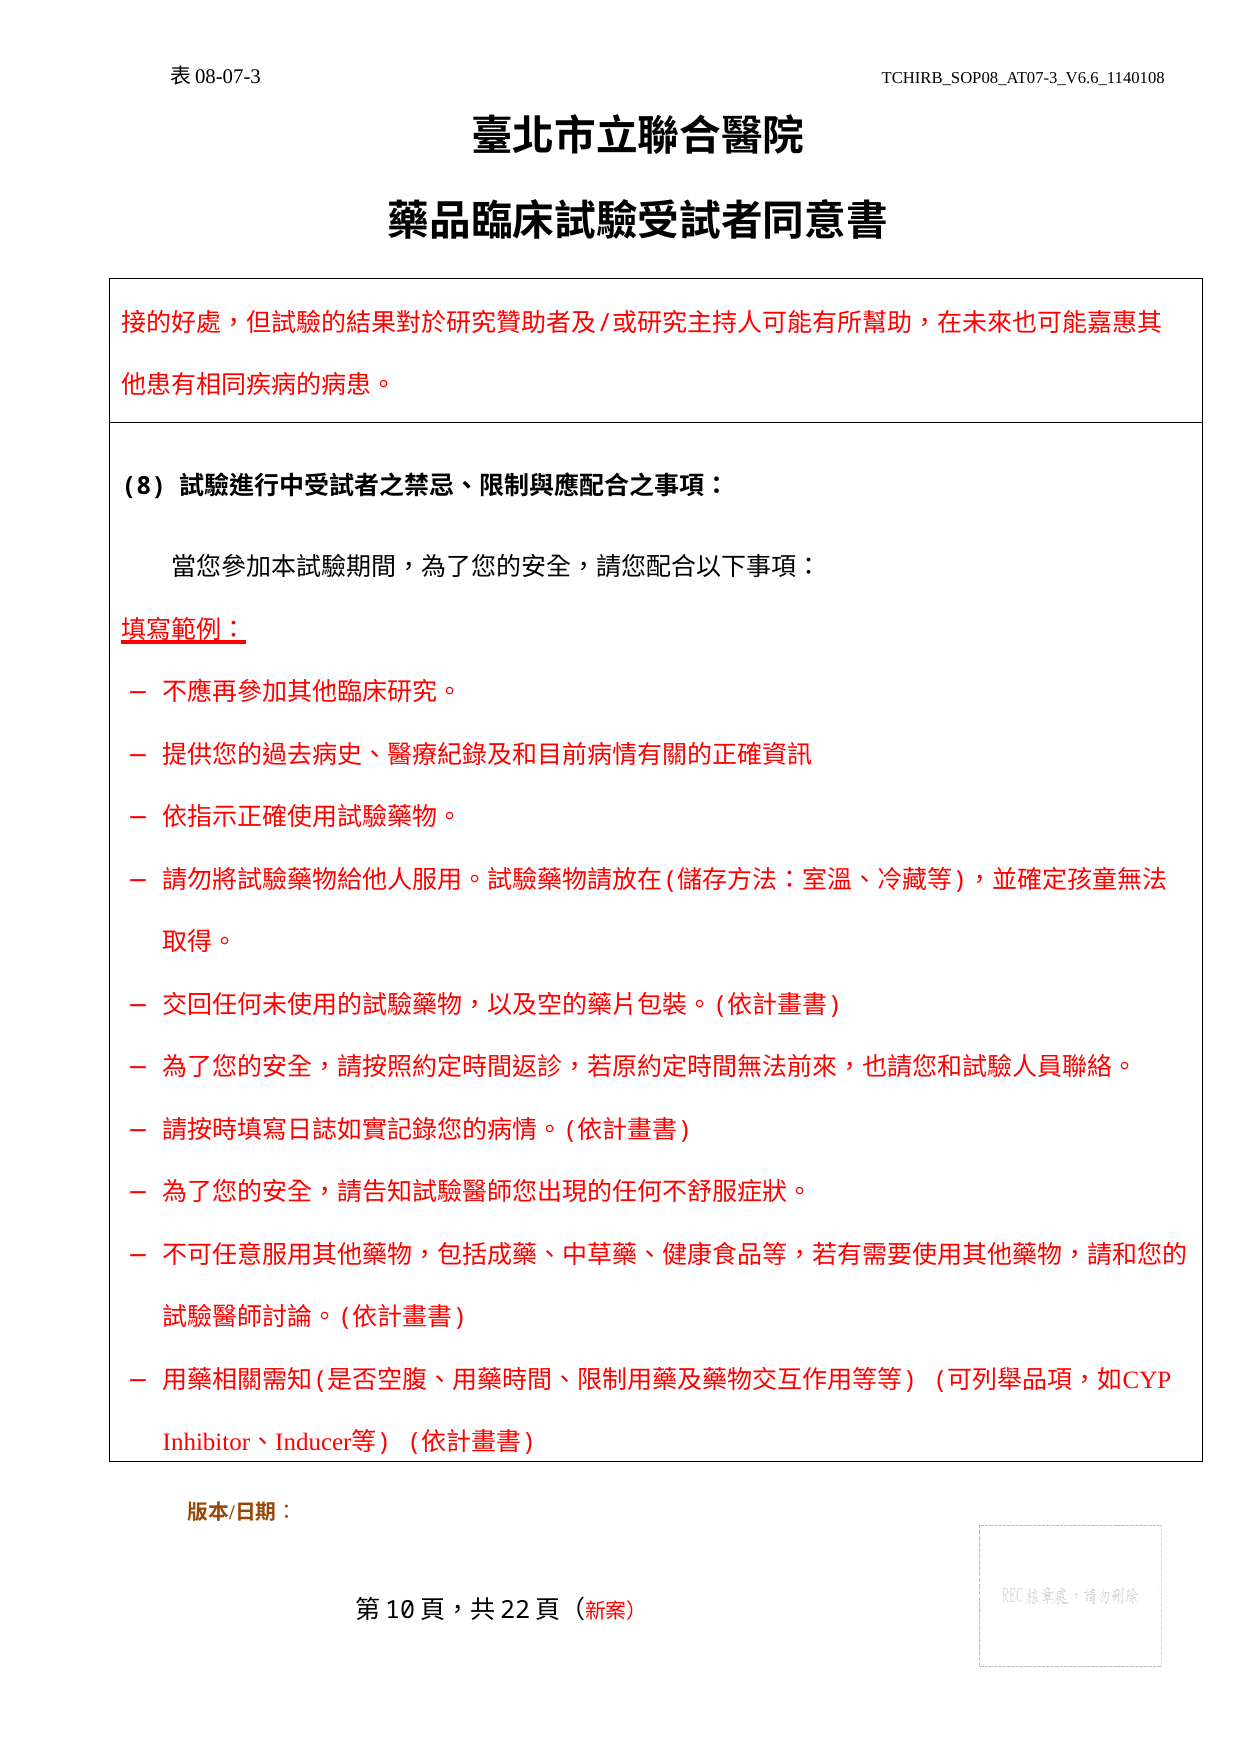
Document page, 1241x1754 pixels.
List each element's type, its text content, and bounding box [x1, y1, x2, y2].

table_cell 試驗進行中受試者之禁忌、限制與應配合之事項： 當您參加本試驗期間，為了您的安全，請您配合以下事項： 填寫範例： 不應再參加其他臨床研究。 提供您的過去病史、醫療紀錄及和目前病情有關的正確資訊 依指示正確使用試驗藥物。 請勿將試驗藥物給他人服用。試驗藥物請放在(儲存方法：室溫、冷藏等)，並確定孩童無法取得。 交回任何未使用的試驗藥物，以及空的藥片包裝。(依計畫書) 為了您的安全，請按照約定時間返診，若原約定時間無法前來，也請您和試驗人員聯絡。 請按時填寫日誌如實記錄您的病情。(依計畫書) 為了您的安全，請告知試驗醫師您出現的任何不舒服症狀。 不可任意服用其他藥物，包括成藥、中草藥、健康食品等，若有需要使用其他藥物，請和您的試驗醫師討論。(依計畫書) 用藥相關需知(是否空腹、用藥時間、限制用藥及藥物交互作用等等) (可列舉品項，如CYP Inhibitor、Inducer等) (依計畫書) 若其他醫師有開新藥或改變使用藥物，即使是和試驗無關的疾病，請告知試驗醫師。 若您有任何疑問，請不要客氣，請和您的試驗人員(醫師、護士)直接提出。 請勿懷孕或讓人懷孕。若您仍有可能懷孕或讓人懷孕，試驗期間請使用高效率避孕法，例如：子宮內避孕器、賀爾蒙避孕藥。(依計畫書) [110, 423, 1202, 1461]
table_cell 接的好處，但試驗的結果對於研究贊助者及/或研究主持人可能有所幫助，在未來也可能嘉惠其他患有相同疾病的病患。 [110, 279, 1202, 422]
